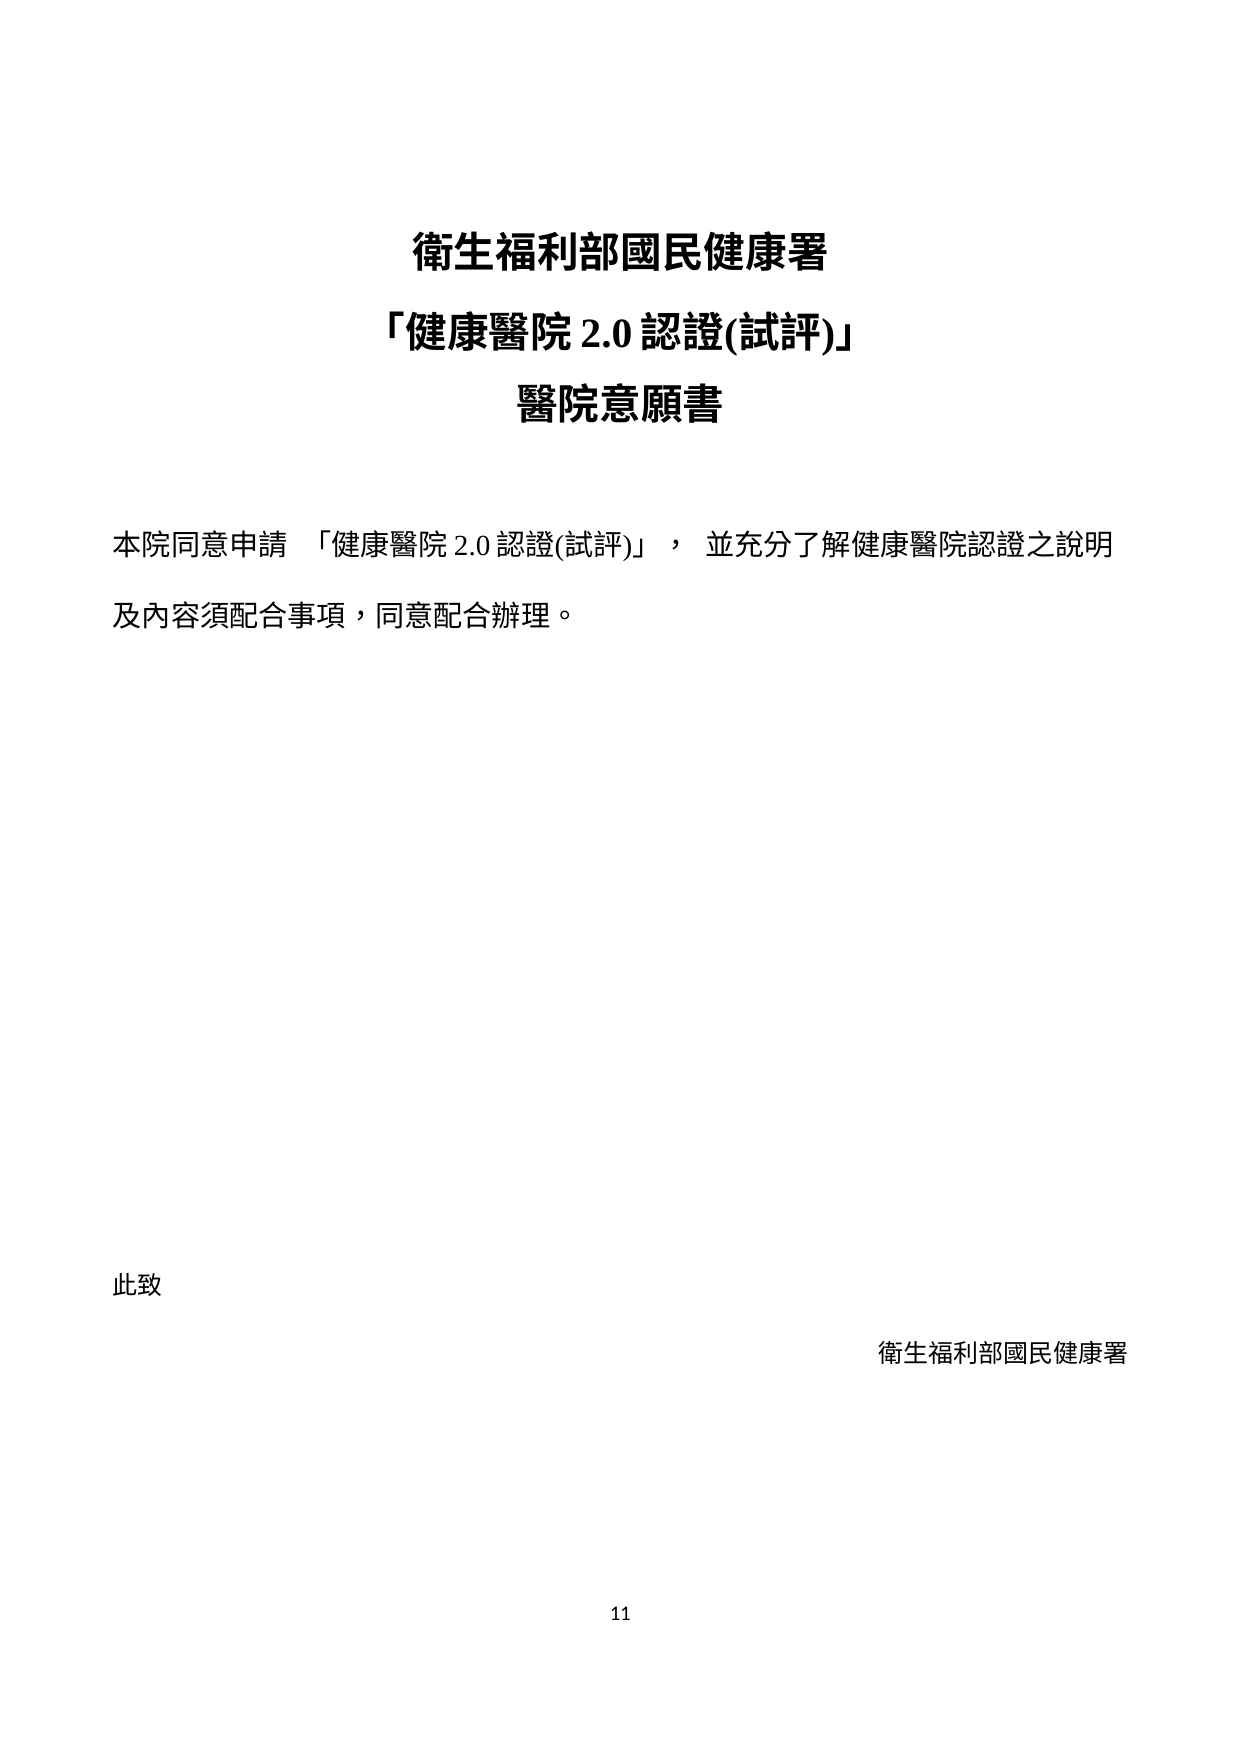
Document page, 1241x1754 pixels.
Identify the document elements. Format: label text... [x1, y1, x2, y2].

text 醫院意願書 [112, 359, 1128, 422]
text 衛生福利部國民健康署 [112, 1310, 1128, 1372]
text 本院同意申請 「健康醫院2.0認證(試評)」， 並充分了解健康醫院認證之說明及內容須配合事項，同意配合辦理。 [112, 501, 1128, 635]
text 「健康醫院2.0認證(試評)」 [112, 288, 1128, 350]
text 衛生福利部國民健康署 [112, 219, 1128, 279]
text 此致 [112, 1242, 1128, 1304]
